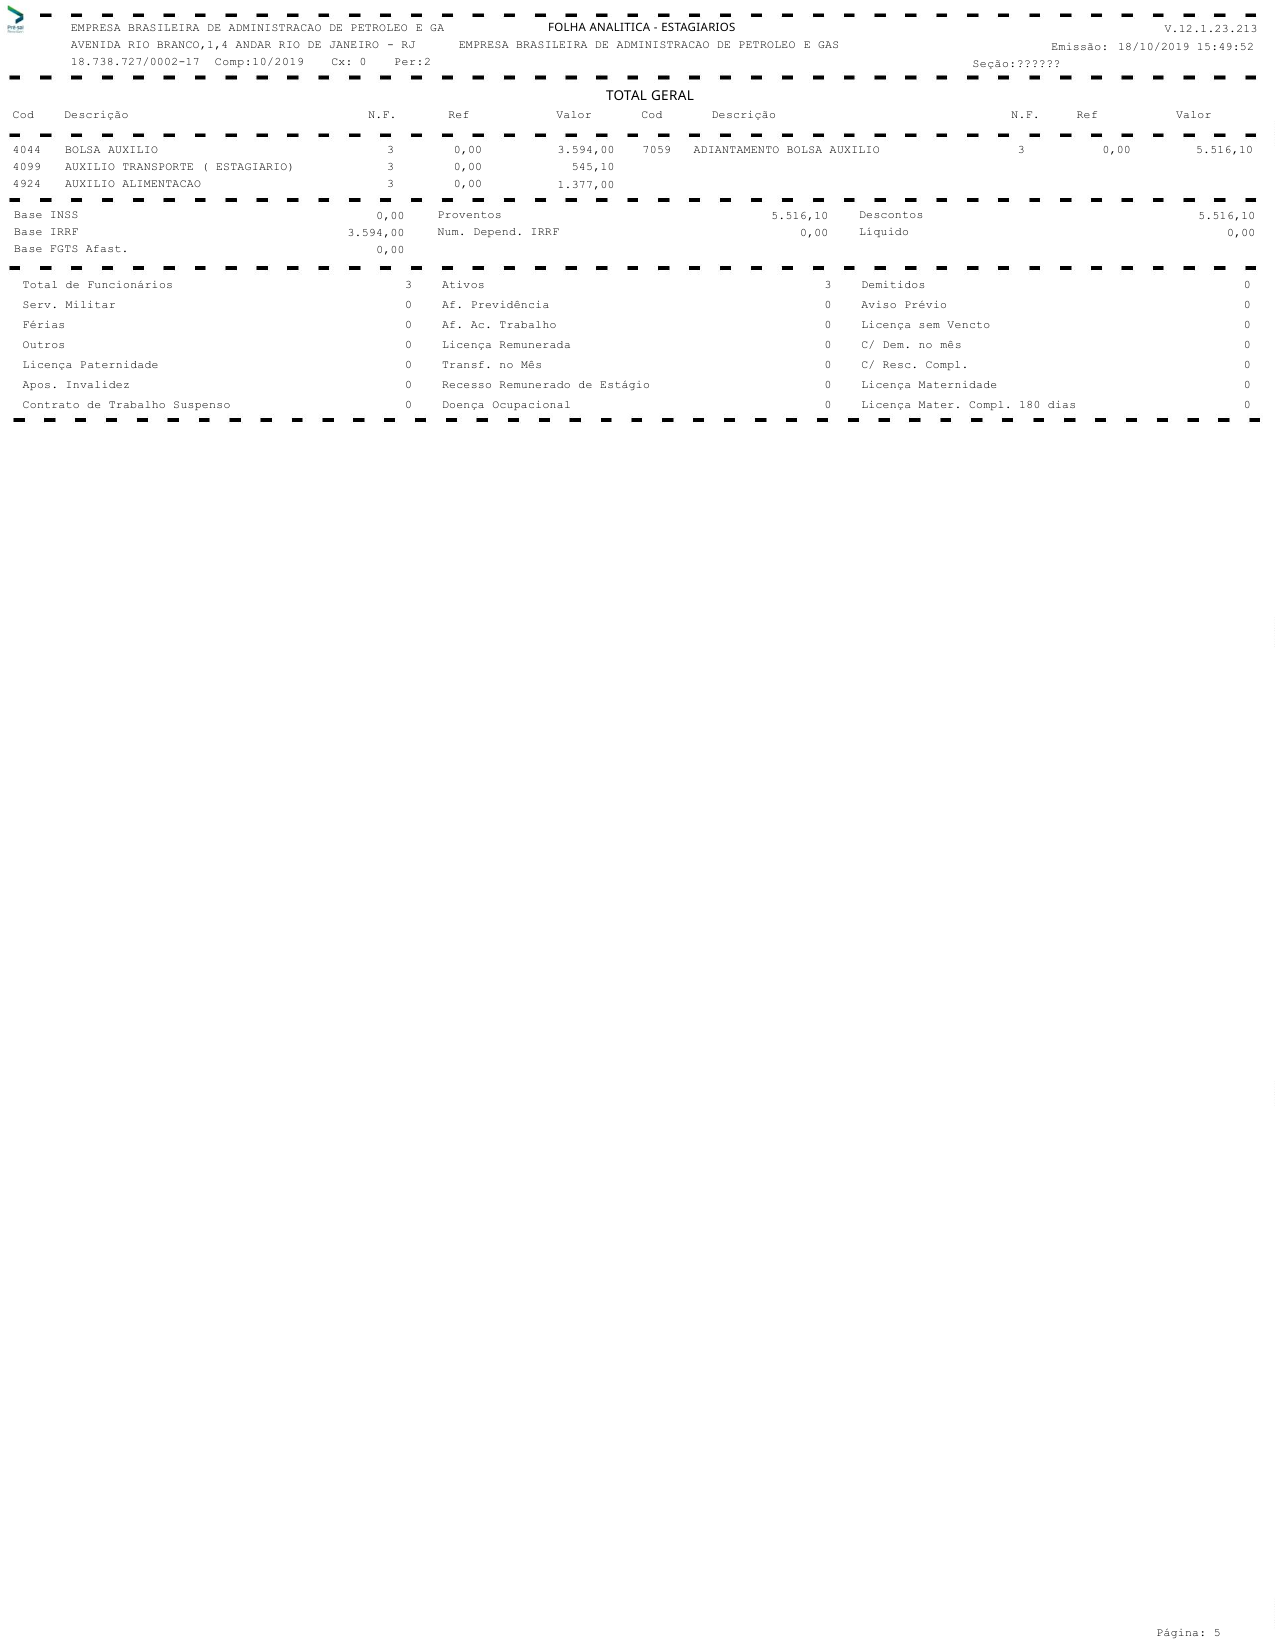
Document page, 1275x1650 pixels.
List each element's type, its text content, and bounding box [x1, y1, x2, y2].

text 0 [1244, 338, 1268, 351]
text C/ Dem. no mês [861, 338, 1018, 351]
text 0 [405, 378, 429, 391]
text 0 [1244, 318, 1268, 331]
text Descrição [711, 107, 793, 121]
text Ref [448, 107, 499, 121]
text V.12.1.23.213 [1164, 22, 1275, 35]
text 0 [824, 398, 849, 411]
text Página: 5 [1156, 1626, 1237, 1639]
text Demitidos [861, 278, 943, 291]
text 3.594,00 [347, 225, 422, 239]
text Líquido [859, 224, 926, 238]
text 3 [387, 143, 411, 156]
text 0,00 [1227, 225, 1273, 239]
text 099 [19, 160, 58, 173]
text 4 [12, 177, 19, 191]
text 0 [405, 338, 429, 351]
text EMPRESA BRASILEIRA DE ADMINISTRACAO DE PETROLEO E GAS [458, 37, 864, 51]
text Contrato de Trabalho Suspenso [22, 397, 256, 411]
text Aviso Prévio [861, 298, 964, 311]
text Per:2 [394, 54, 448, 68]
text Cx: 0 [331, 54, 383, 68]
text 7059 [642, 143, 688, 156]
text Apos. Invalidez [22, 377, 256, 391]
text 0 [1244, 378, 1268, 391]
text 0,00 [1102, 143, 1148, 156]
text 0 [824, 338, 849, 351]
text Descrição [64, 107, 146, 121]
text Ref [1076, 107, 1115, 121]
text Base IRRF [14, 224, 96, 238]
text 8.738.727/0002-17 Comp:10/2019 [78, 54, 329, 68]
text Licença Paternidade [22, 357, 256, 371]
text 0 [824, 298, 849, 311]
text 0,00 [453, 177, 499, 191]
text 0 [1244, 398, 1268, 411]
text 5.516,10 [1196, 143, 1270, 156]
text Total de Funcionários [22, 278, 196, 291]
text 4 [12, 143, 19, 156]
text 1 [71, 54, 78, 68]
text 0 [1244, 278, 1268, 291]
text ADIANTAMENTO BOLSA AUXILIO [693, 143, 905, 156]
text 0,00 [453, 143, 499, 156]
text Valor [556, 107, 609, 121]
text Licença Remunerada [442, 338, 591, 351]
text N.F. [1011, 107, 1057, 121]
text C/ Resc. Compl. [861, 358, 1018, 371]
text 0 [824, 318, 849, 331]
text Valor [1176, 107, 1229, 121]
text Af. Ac. Trabalho [442, 318, 591, 331]
text 3 [824, 278, 849, 291]
text 18/10/2019 15:49:52 [1118, 39, 1275, 53]
text Serv. Militar [22, 298, 196, 311]
text 3.594,00 [557, 143, 632, 156]
text FOLHA ANALITICA - ESTAGIARIOS [548, 20, 781, 34]
text Num. Depend. IRRF [437, 224, 578, 238]
text Férias [22, 318, 83, 331]
text Licença Mater. Compl. 180 dias [861, 397, 1102, 411]
text 0 [405, 358, 429, 371]
text Licença sem Vencto [861, 318, 1018, 331]
text Cod [641, 107, 680, 121]
text Base INSS [14, 207, 96, 221]
text Cod [12, 107, 51, 121]
text 5.516,10 [1198, 208, 1273, 222]
text 924 [19, 177, 58, 191]
text AUXILIO ALIMENTACAO [65, 177, 320, 191]
text Licença Maternidade [861, 378, 1018, 391]
text 1.377,00 [557, 177, 632, 191]
text Af. Previdência [442, 298, 591, 311]
text 545,10 [572, 160, 632, 173]
text Doença Ocupacional [442, 397, 675, 411]
text AUXILIO TRANSPORTE ( ESTAGIARIO) [65, 160, 320, 173]
text 0 [1244, 298, 1268, 311]
text Seção:?????? [972, 56, 1129, 70]
text 0 [405, 318, 429, 331]
text 3 [387, 177, 411, 191]
text TOTAL GERAL [606, 87, 719, 103]
text Emissão: [1051, 39, 1118, 53]
text 0,00 [800, 225, 846, 239]
text Base FGTS Afast. [14, 242, 146, 255]
text 4 [12, 160, 19, 173]
text Ativos [442, 278, 502, 291]
text 044 [19, 143, 58, 156]
text Outros [22, 337, 83, 351]
text 3 [387, 160, 411, 173]
text BOLSA AUXILIO [65, 143, 175, 156]
text 0 [405, 398, 429, 411]
text 0 [405, 298, 429, 311]
text AVENIDA RIO BRANCO,1,4 ANDAR RIO DE JANEIRO - RJ [71, 37, 458, 51]
text N.F. [368, 107, 414, 121]
text 3 [1018, 143, 1057, 156]
text Recesso Remunerado de Estágio [442, 377, 675, 391]
text 0 [1244, 358, 1268, 371]
text 0,00 [453, 160, 499, 173]
text EMPRESA BRASILEIRA DE ADMINISTRACAO DE PETROLEO E GA [71, 20, 469, 34]
text 0,00 [376, 208, 422, 222]
text Proventos [437, 207, 519, 221]
text 0 [824, 378, 849, 391]
text 0,00 [376, 242, 422, 256]
text Descontos [859, 207, 941, 221]
picture [0, 0, 1275, 1650]
text Transf. no Mês [442, 358, 591, 371]
text 5.516,10 [771, 208, 846, 222]
text 3 [405, 278, 429, 291]
text 0 [824, 358, 849, 371]
